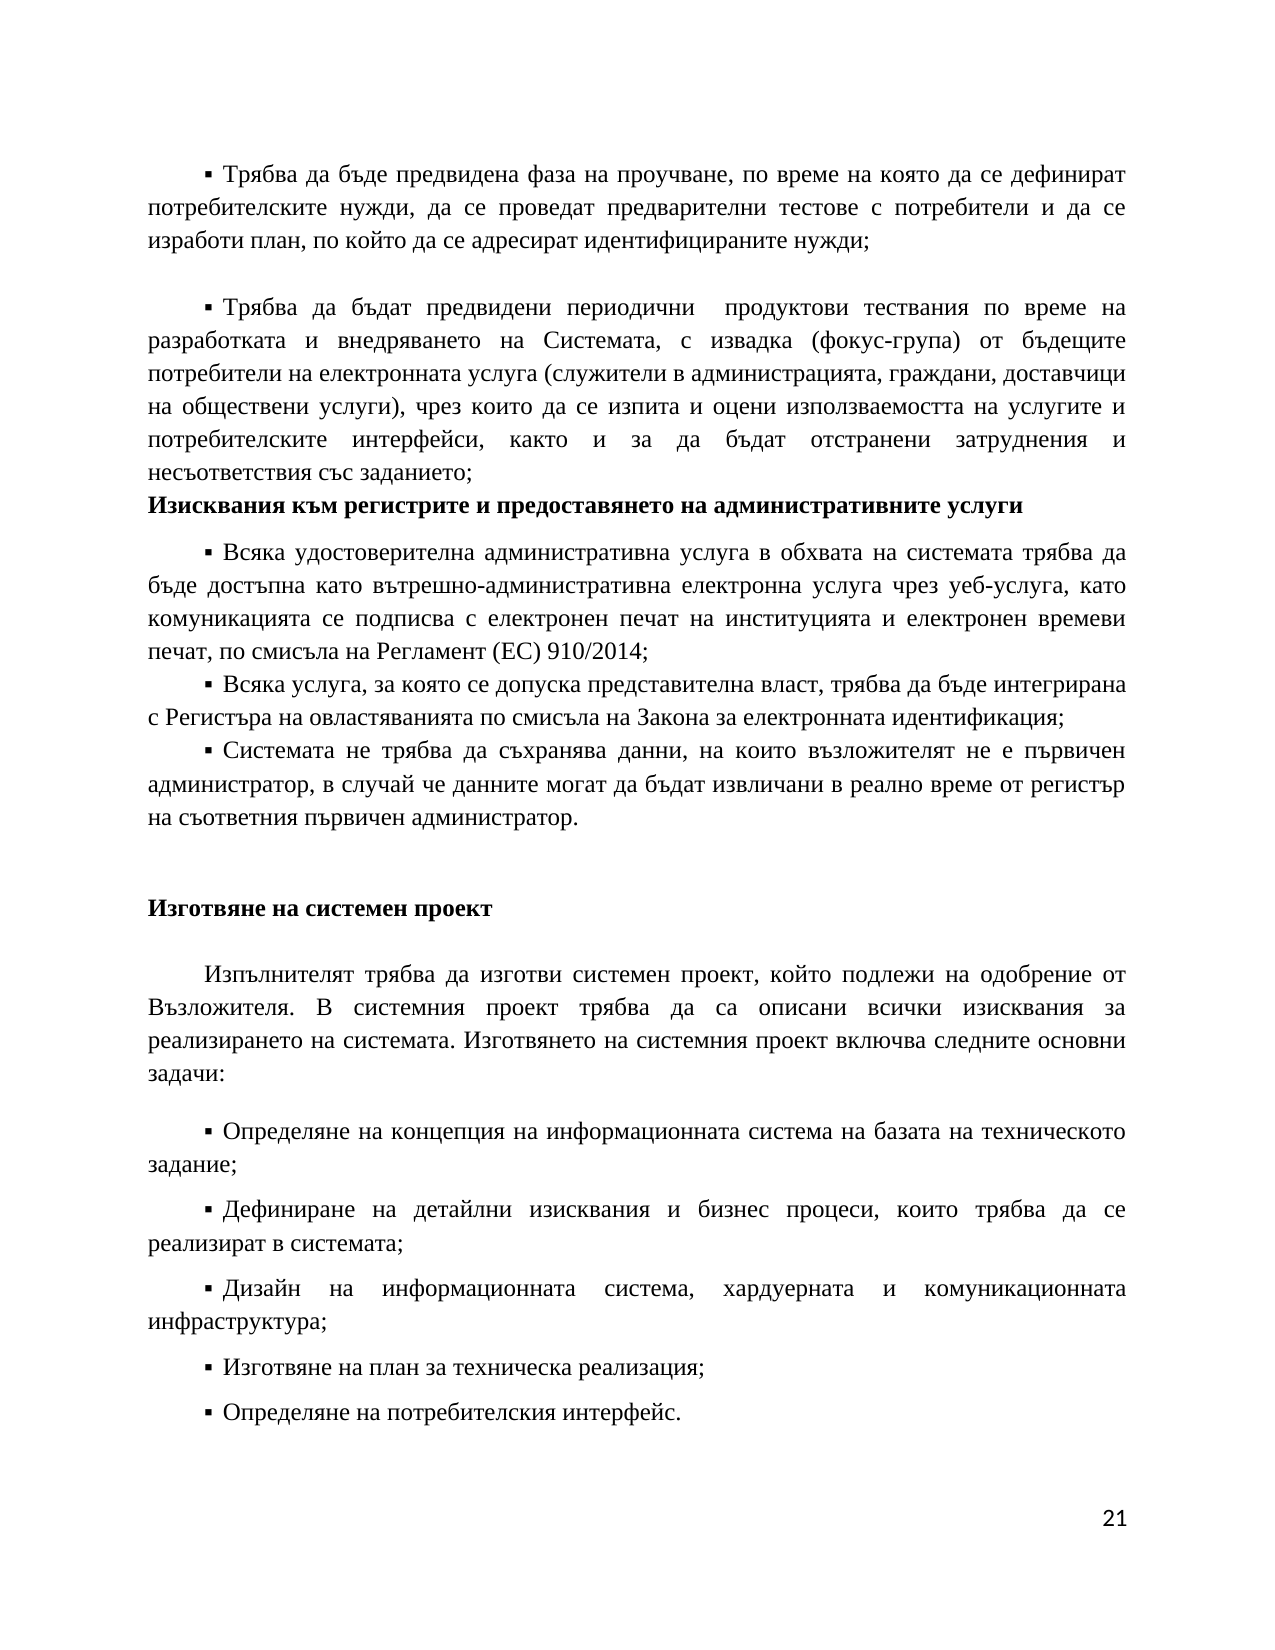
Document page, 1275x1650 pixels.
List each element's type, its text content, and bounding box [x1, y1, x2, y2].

list Всяка услуга, за която се допуска представителна власт, трябва да бъде интегрирана с Регистъра на овластяванията по смисъла на Закона за електронната идентификация; [148, 669, 1127, 731]
list Трябва да бъде предвидена фаза на проучване, по време на която да се дефинират потребителските нужди, да се проведат предварителни тестове с потребители и да се изработи план, по който да се адресират идентифицираните нужди; [148, 159, 1127, 254]
list Изготвяне на план за техническа реализация; [148, 1352, 1127, 1381]
list Определяне на потребителския интерфейс. [148, 1397, 1127, 1426]
list Трябва да бъдат предвидени периодични продуктови тествания по време на разработката и внедряването на Системата, с извадка (фокус-група) от бъдещите потребители на електронната услуга (служители в администрацията, граждани, доставчици на обществени услуги), чрез които да се изпита и оцени използваемостта на услугите и потребителските интерфейси, както и за да бъдат отстранени затруднения и несъответствия със заданието; [148, 292, 1127, 486]
text Изпълнителят трябва да изготви системен проект, който подлежи на одобрение от Възложителя. В системния проект трябва да са описани всички изисквания за реализирането на системата. Изготвянето на системния проект включва следните основни задачи: [148, 959, 1127, 1087]
list Дизайн на информационната система, хардуерната и комуникационната инфраструктура; [148, 1273, 1127, 1335]
subtitle Изготвяне на системен проект [148, 893, 1127, 921]
list Определяне на концепция на информационната система на базата на техническото задание; [148, 1116, 1127, 1178]
list Всяка удостоверителна административна услуга в обхвата на системата трябва да бъде достъпна като вътрешно-административна електронна услуга чрез уеб-услуга, като комуникацията се подписва с електронен печат на институцията и електронен времеви печат, по смисъла на Регламент (ЕС) 910/2014; [148, 537, 1127, 665]
list Системата не трябва да съхранява данни, на които възложителят не е първичен администратор, в случай че данните могат да бъдат извличани в реално време от регистър на съответния първичен администратор. [148, 736, 1127, 830]
subtitle Изисквания към регистрите и предоставянето на административните услуги [148, 490, 1127, 518]
list Дефиниране на детайлни изисквания и бизнес процеси, които трябва да се реализират в системата; [148, 1194, 1127, 1256]
